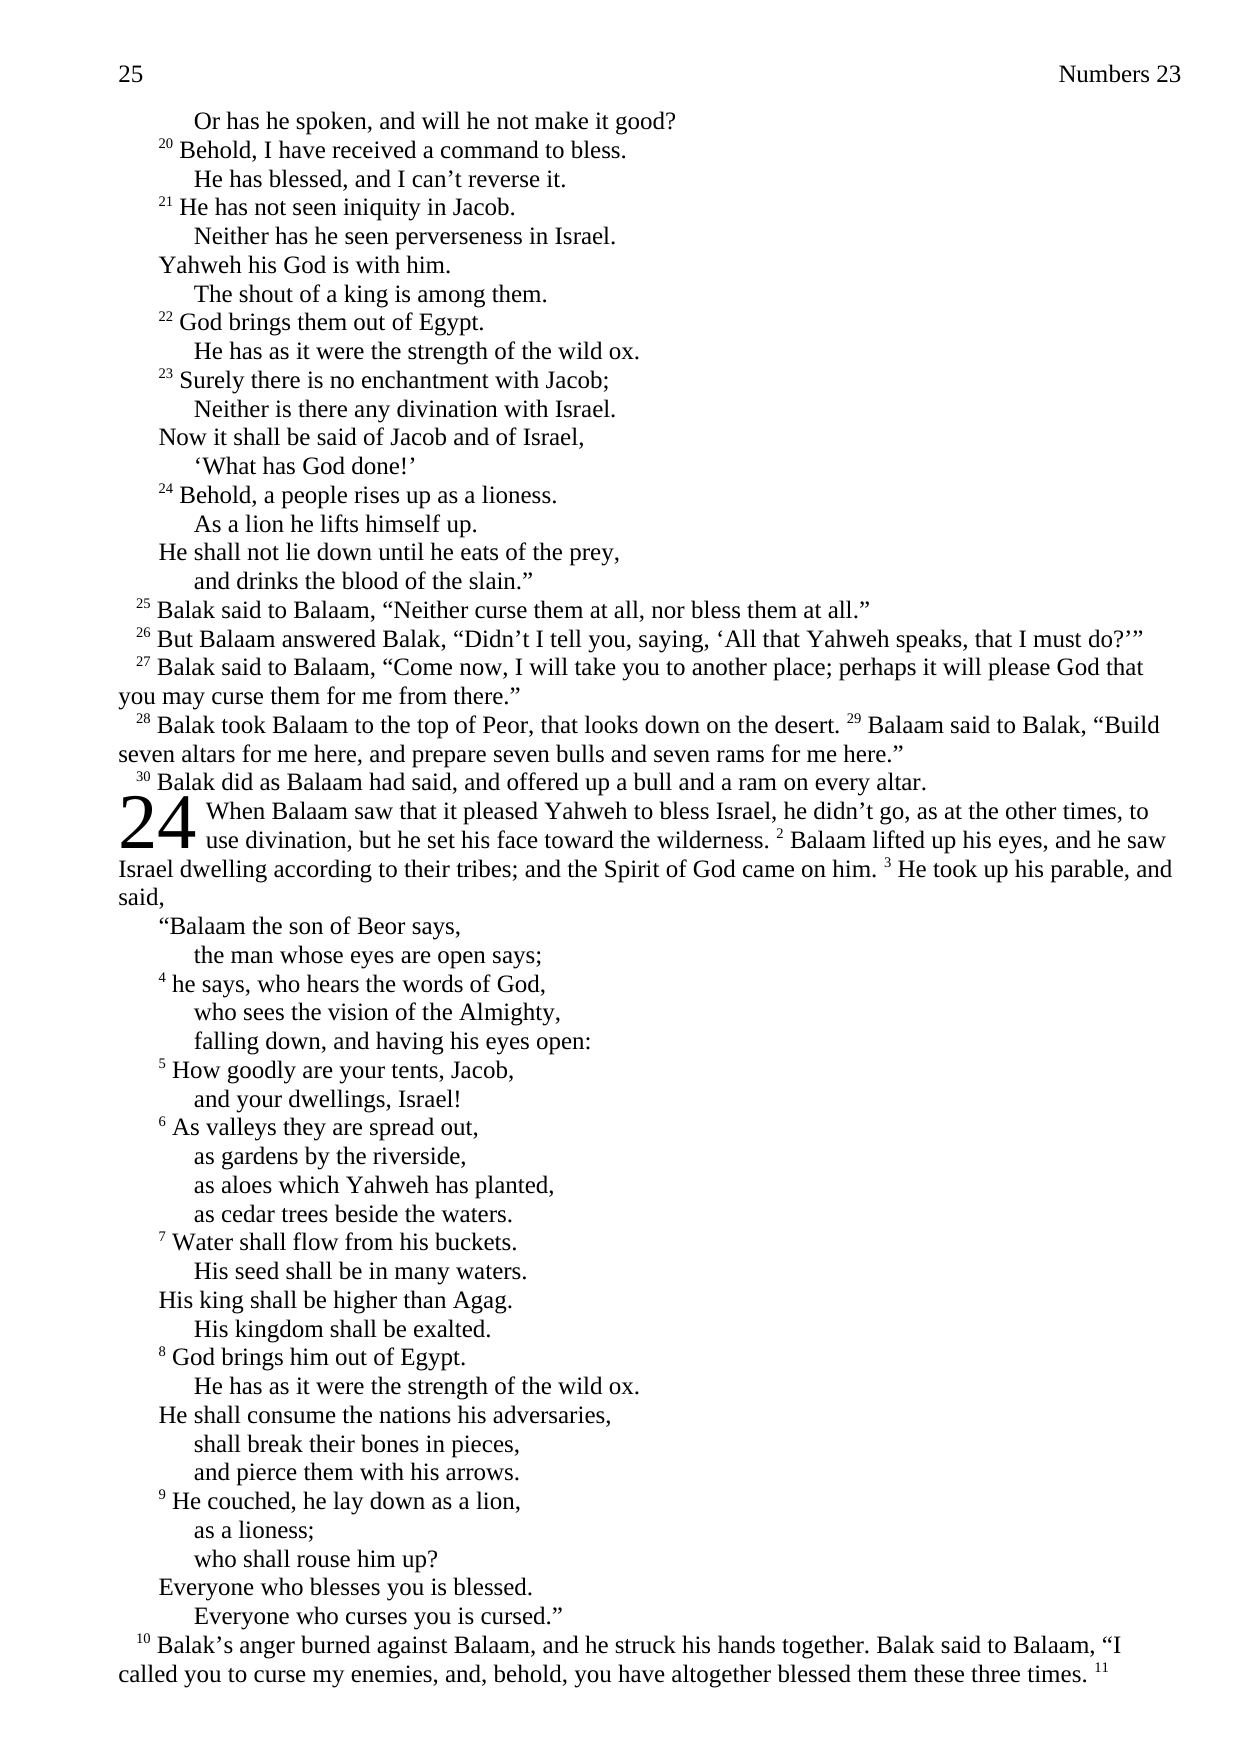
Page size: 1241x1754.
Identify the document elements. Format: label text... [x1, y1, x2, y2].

text as gardens by the riverside, [194, 1141, 1181, 1170]
text The shout of a king is among them. [194, 279, 1181, 307]
text and pierce them with his arrows. [194, 1457, 1181, 1486]
text Now it shall be said of Jacob and of Israel, [158, 422, 1181, 451]
text He has blessed, and I can’t reverse it. [194, 164, 1181, 192]
text who shall rouse him up? [194, 1544, 1181, 1572]
text He shall consume the nations his adversaries, [158, 1400, 1181, 1429]
text His kingdom shall be exalted. [194, 1314, 1181, 1342]
text as cedar trees beside the waters. [194, 1199, 1181, 1227]
text 24When Balaam saw that it pleased Yahweh to bless Israel, he didn’t go, as at the other times, to use divination, but he set his face toward the wilderness. 2 Balaam lifted up his eyes, and he saw Israel dwelling according to their tribes; and the Spirit of God came on him. 3 He took up his parable, and said, [118, 796, 1181, 911]
text ‘What has God done!’ [194, 451, 1181, 480]
text shall break their bones in pieces, [194, 1429, 1181, 1457]
text 9 He couched, he lay down as a lion, [158, 1486, 1181, 1515]
text as a lioness; [194, 1515, 1181, 1544]
text His seed shall be in many waters. [194, 1256, 1181, 1285]
text 20 Behold, I have received a command to bless. [158, 135, 1181, 164]
text falling down, and having his eyes open: [194, 1026, 1181, 1055]
text His king shall be higher than Agag. [158, 1285, 1181, 1314]
text 25 Balak said to Balaam, “Neither curse them at all, nor bless them at all.” [118, 595, 1181, 624]
text 6 As valleys they are spread out, [158, 1112, 1181, 1141]
text 24 Behold, a people rises up as a lioness. [158, 480, 1181, 509]
text Yahweh his God is with him. [158, 250, 1181, 279]
text 28 Balak took Balaam to the top of Peor, that looks down on the desert. 29 Balaam said to Balak, “Build seven altars for me here, and prepare seven bulls and seven rams for me here.” [118, 710, 1181, 767]
text He has as it were the strength of the wild ox. [194, 1371, 1181, 1400]
text and your dwellings, Israel! [194, 1084, 1181, 1112]
text Everyone who blesses you is blessed. [158, 1572, 1181, 1601]
text He shall not lie down until he eats of the prey, [158, 537, 1181, 566]
text Neither is there any divination with Israel. [194, 394, 1181, 422]
text Everyone who curses you is cursed.” [194, 1601, 1181, 1630]
text “Balaam the son of Beor says, [158, 911, 1181, 940]
text 5 How goodly are your tents, Jacob, [158, 1055, 1181, 1084]
text the man whose eyes are open says; [194, 940, 1181, 969]
text As a lion he lifts himself up. [194, 509, 1181, 537]
text 23 Surely there is no enchantment with Jacob; [158, 365, 1181, 394]
text 26 But Balaam answered Balak, “Didn’t I tell you, saying, ‘All that Yahweh speaks, that I must do?’” [118, 624, 1181, 652]
text who sees the vision of the Almighty, [194, 997, 1181, 1026]
text 8 God brings him out of Egypt. [158, 1342, 1181, 1371]
text 27 Balak said to Balaam, “Come now, I will take you to another place; perhaps it will please God that you may curse them for me from there.” [118, 652, 1181, 710]
text 22 God brings them out of Egypt. [158, 307, 1181, 336]
text and drinks the blood of the slain.” [194, 566, 1181, 595]
text Or has he spoken, and will he not make it good? [194, 106, 1181, 135]
text Neither has he seen perverseness in Israel. [194, 221, 1181, 250]
text 21 He has not seen iniquity in Jacob. [158, 192, 1181, 221]
text 30 Balak did as Balaam had said, and offered up a bull and a ram on every altar. [118, 767, 1181, 796]
text 10 Balak’s anger burned against Balaam, and he struck his hands together. Balak said to Balaam, “I called you to curse my enemies, and, behold, you have altogether blessed them these three times. 11 [118, 1630, 1181, 1687]
text 7 Water shall flow from his buckets. [158, 1227, 1181, 1256]
text 4 he says, who hears the words of God, [158, 969, 1181, 997]
text as aloes which Yahweh has planted, [194, 1170, 1181, 1199]
text He has as it were the strength of the wild ox. [194, 336, 1181, 365]
